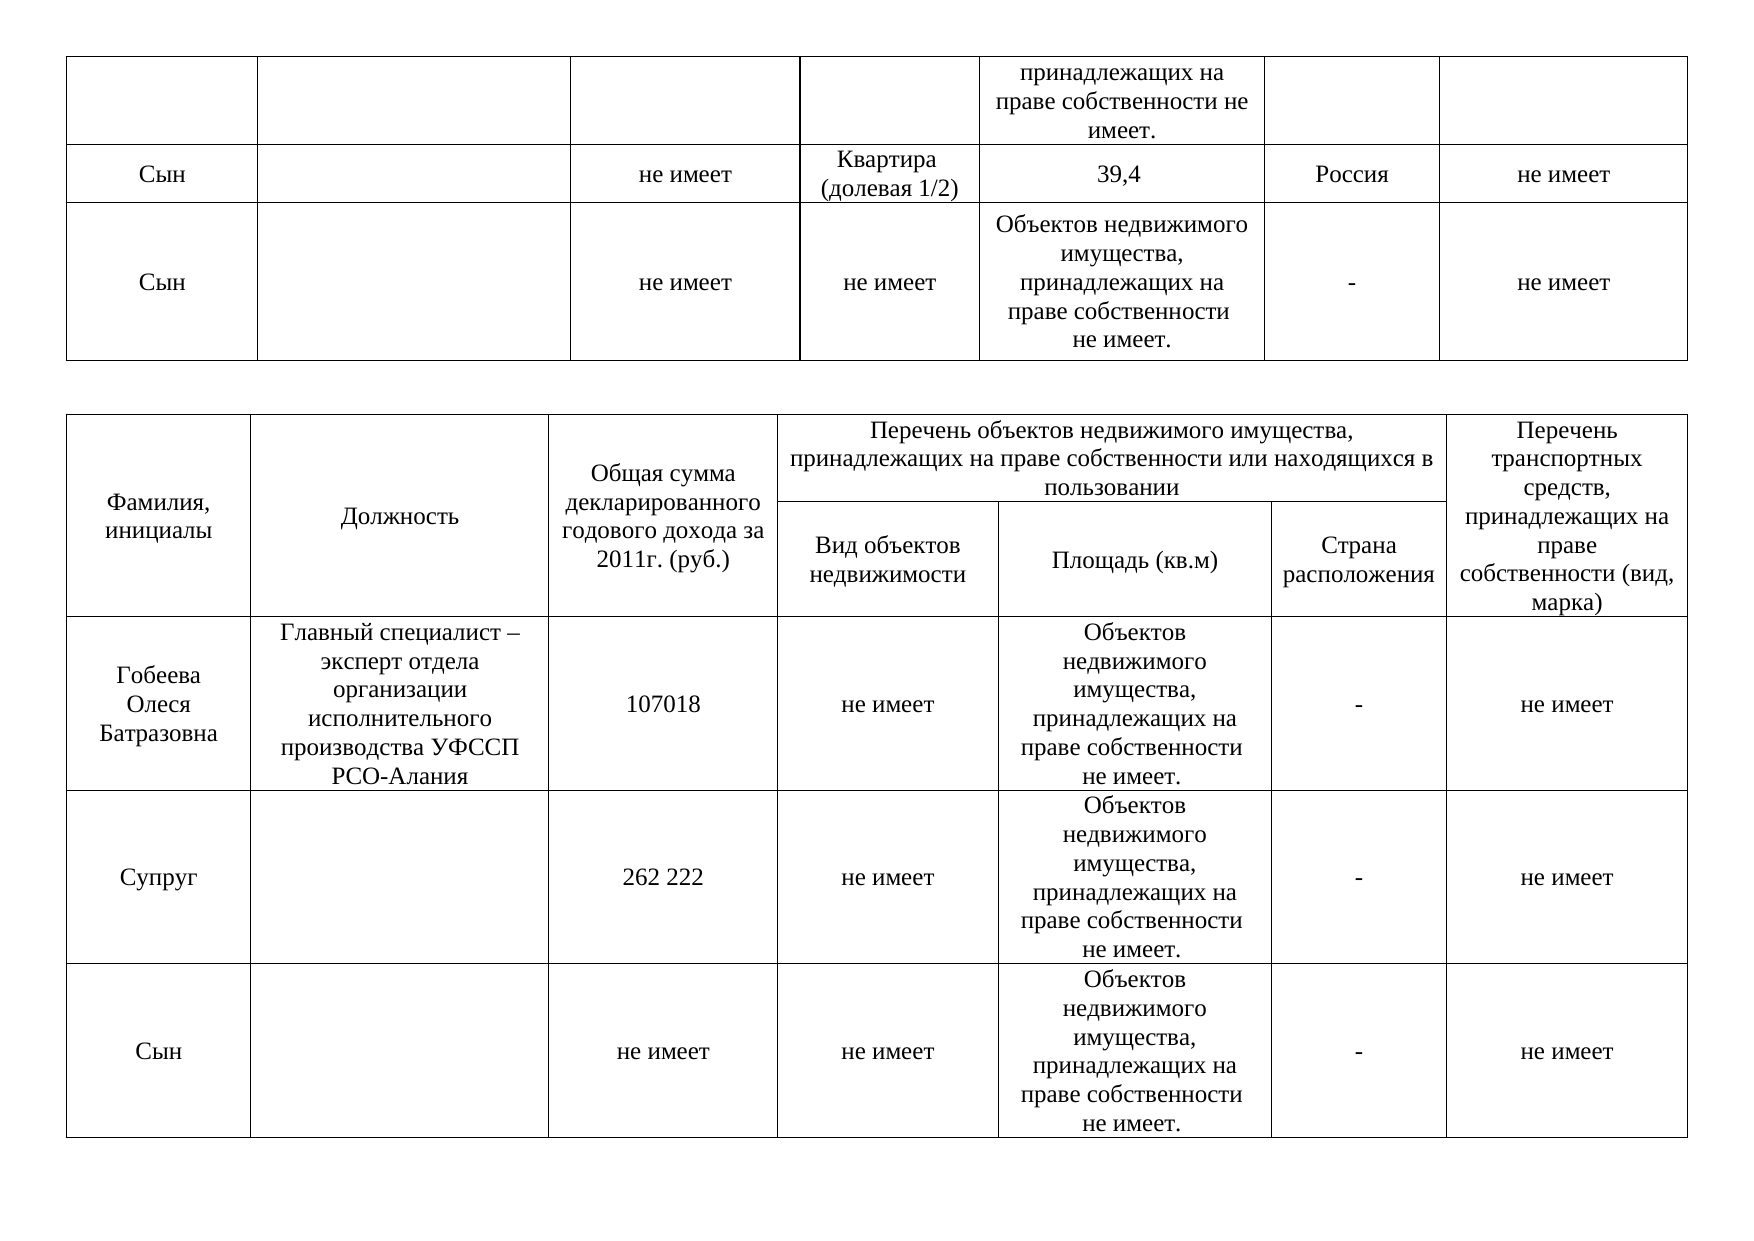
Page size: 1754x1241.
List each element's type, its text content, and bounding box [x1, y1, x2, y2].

table_cell [67, 57, 257, 143]
table_cell [1440, 57, 1687, 143]
table_cell принадлежащих на праве собственности не имеет. [980, 57, 1264, 143]
table_cell не имеет [778, 964, 998, 1137]
table_cell [251, 791, 548, 963]
table_cell Площадь (кв.м) [999, 502, 1271, 616]
table_cell [258, 145, 570, 202]
table_header Общая сумма декларированного годового дохода за 2011г. (руб.) [549, 415, 777, 616]
table_cell Объектов недвижимого имущества, принадлежащих на праве собственности не имеет. [980, 203, 1264, 360]
table_cell не имеет [549, 964, 777, 1137]
table_cell Вид объектов недвижимости [778, 502, 998, 616]
table_cell - [1272, 791, 1446, 963]
table_cell супруг [67, 791, 250, 963]
table_cell [258, 203, 570, 360]
table_cell 262 222 [549, 791, 777, 963]
table_cell 39,4 [980, 145, 1264, 202]
table_cell Россия [1265, 145, 1439, 202]
table_cell - [1272, 617, 1446, 789]
table_cell [1265, 57, 1439, 143]
table_header Перечень объектов недвижимого имущества, принадлежащих на праве собственности или находящихся в пользовании [778, 415, 1446, 501]
table_cell Объектов недвижимого имущества, принадлежащих на праве собственности не имеет. [999, 791, 1271, 963]
table_cell Главный специалист –эксперт отдела организации исполнительного производства УФССП РСО-Алания [251, 617, 548, 789]
table_cell 107018 [549, 617, 777, 789]
table_cell [251, 964, 548, 1137]
table_cell - [1265, 203, 1439, 360]
table_cell - [1272, 964, 1446, 1137]
table_cell Объектов недвижимого имущества, принадлежащих на праве собственности не имеет. [999, 964, 1271, 1137]
table_cell не имеет [778, 791, 998, 963]
table_header Фамилия, инициалы [67, 415, 250, 616]
table_header Должность [251, 415, 548, 616]
table_cell не имеет [1447, 617, 1687, 789]
table_cell не имеет [1447, 964, 1687, 1137]
table_cell не имеет [1440, 145, 1687, 202]
table_cell не имеет [778, 617, 998, 789]
table_cell Гобеева Олеся Батразовна [67, 617, 250, 789]
table_cell сын [67, 203, 257, 360]
table_cell не имеет [1440, 203, 1687, 360]
table_cell не имеет [1447, 791, 1687, 963]
table_cell не имеет [571, 203, 799, 360]
table_cell не имеет [571, 145, 799, 202]
table_cell [258, 57, 570, 143]
table_cell сын [67, 145, 257, 202]
table_cell [801, 57, 979, 143]
table_cell не имеет [801, 203, 979, 360]
table_cell Объектов недвижимого имущества, принадлежащих на праве собственности не имеет. [999, 617, 1271, 789]
table_cell [571, 57, 799, 143]
table_cell Квартира (долевая 1/2) [801, 145, 979, 202]
table_header Перечень транспортных средств, принадлежащих на праве собственности (вид, марка) [1447, 415, 1687, 616]
table_cell Страна расположения [1272, 502, 1446, 616]
table_cell сын [67, 964, 250, 1137]
